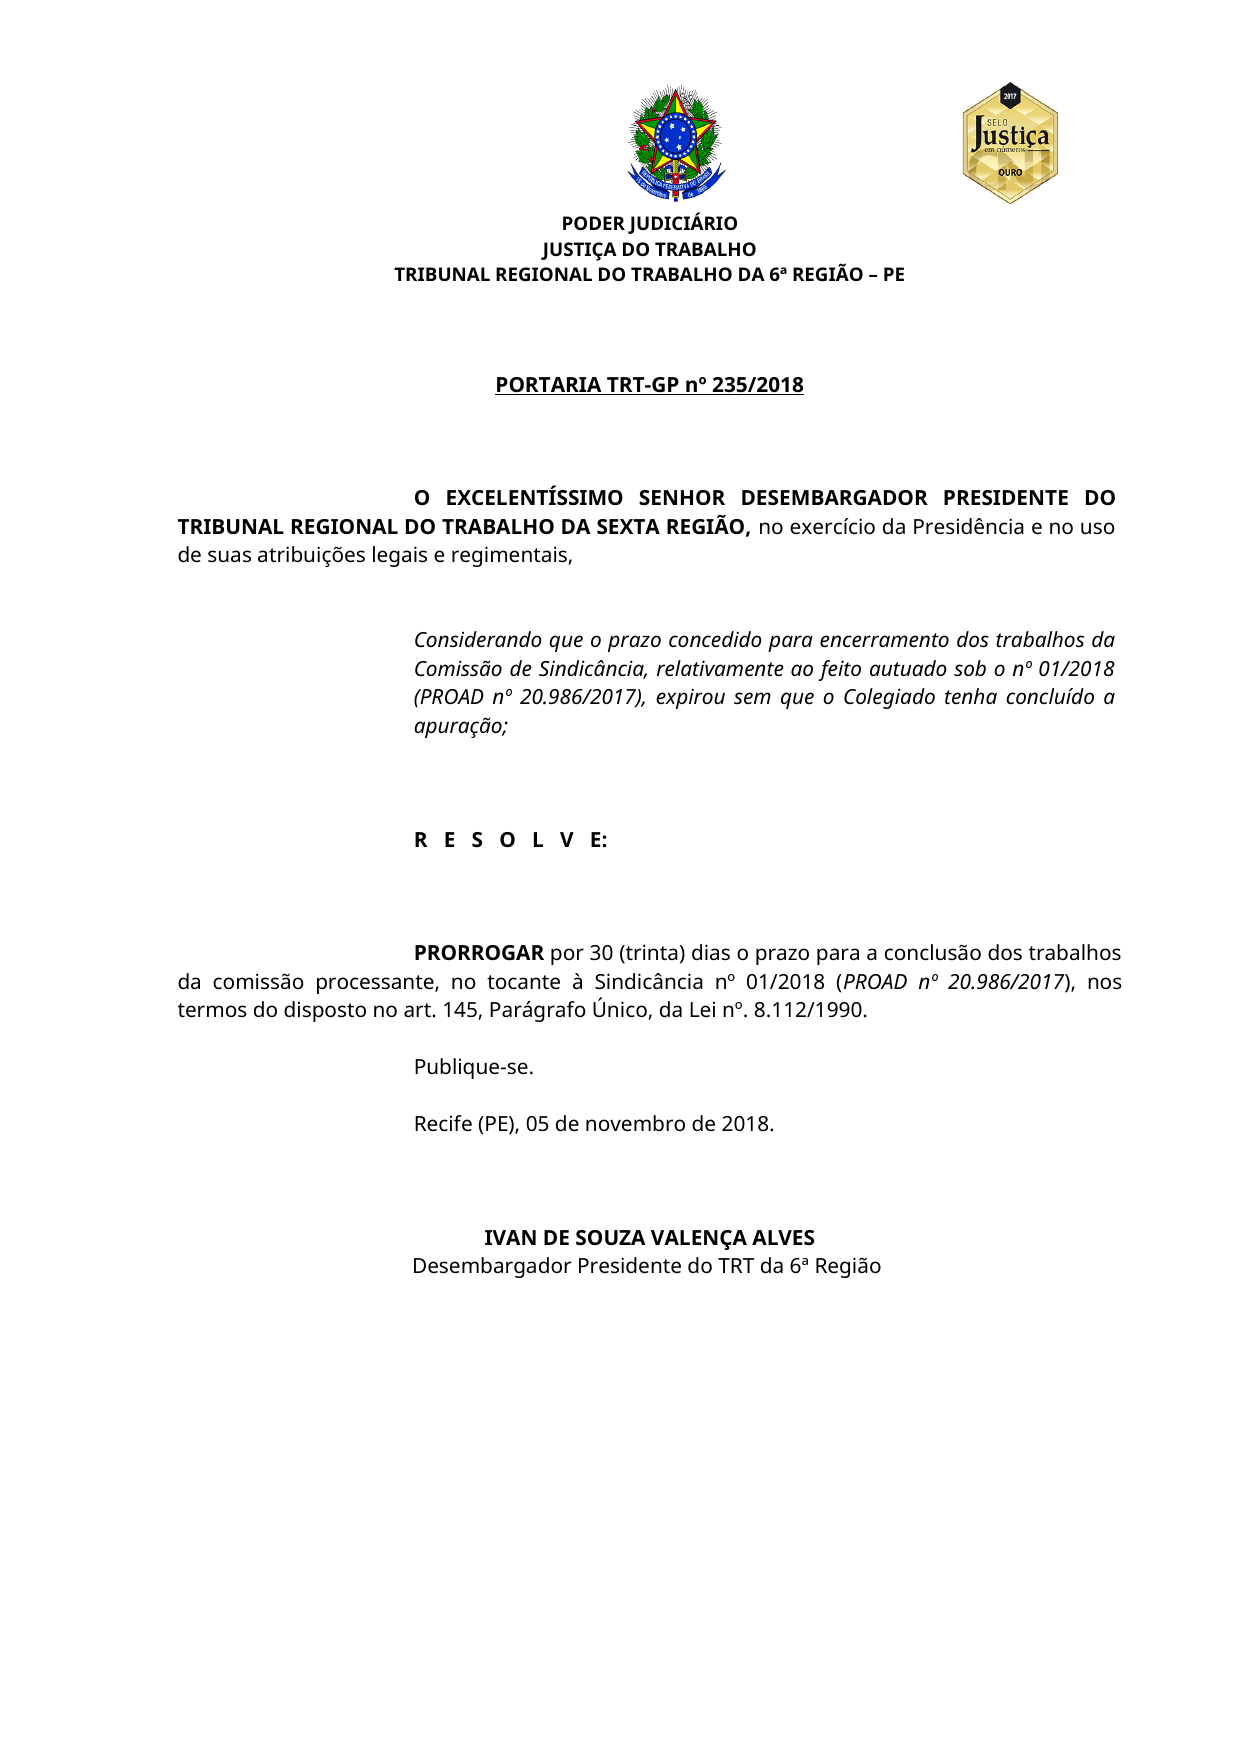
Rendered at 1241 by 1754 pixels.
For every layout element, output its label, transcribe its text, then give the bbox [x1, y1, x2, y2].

text Publique-se. [177, 1052, 1122, 1081]
text R E S O L V E: [177, 825, 1122, 853]
text PORTARIA TRT-GP nº 235/2018 [177, 370, 1122, 398]
text Considerando que o prazo concedido para encerramento dos trabalhos da Comissão de Sindicância, relativamente ao feito autuado sob o nº 01/2018 (PROAD nº 20.986/2017), expirou sem que o Colegiado tenha concluído a apuração; [413, 626, 1116, 739]
text O EXCELENTÍSSIMO SENHOR DESEMBARGADOR PRESIDENTE DO TRIBUNAL REGIONAL DO TRABALHO DA SEXTA REGIÃO, no exercício da Presidência e no uso de suas atribuições legais e regimentais, [177, 483, 1116, 569]
text Recife (PE), 05 de novembro de 2018. [177, 1109, 1122, 1137]
text PRORROGAR por 30 (trinta) dias o prazo para a conclusão dos trabalhos da comissão processante, no tocante à Sindicância nº 01/2018 (PROAD nº 20.986/2017), nos termos do disposto no art. 145, Parágrafo Único, da Lei nº. 8.112/1990. [177, 938, 1122, 1024]
text Desembargador Presidente do TRT da 6ª Região [177, 1251, 1116, 1280]
picture [622, 81, 728, 204]
picture [962, 82, 1058, 204]
subtitle IVAN DE SOUZA VALENÇA ALVES [177, 1223, 1122, 1251]
